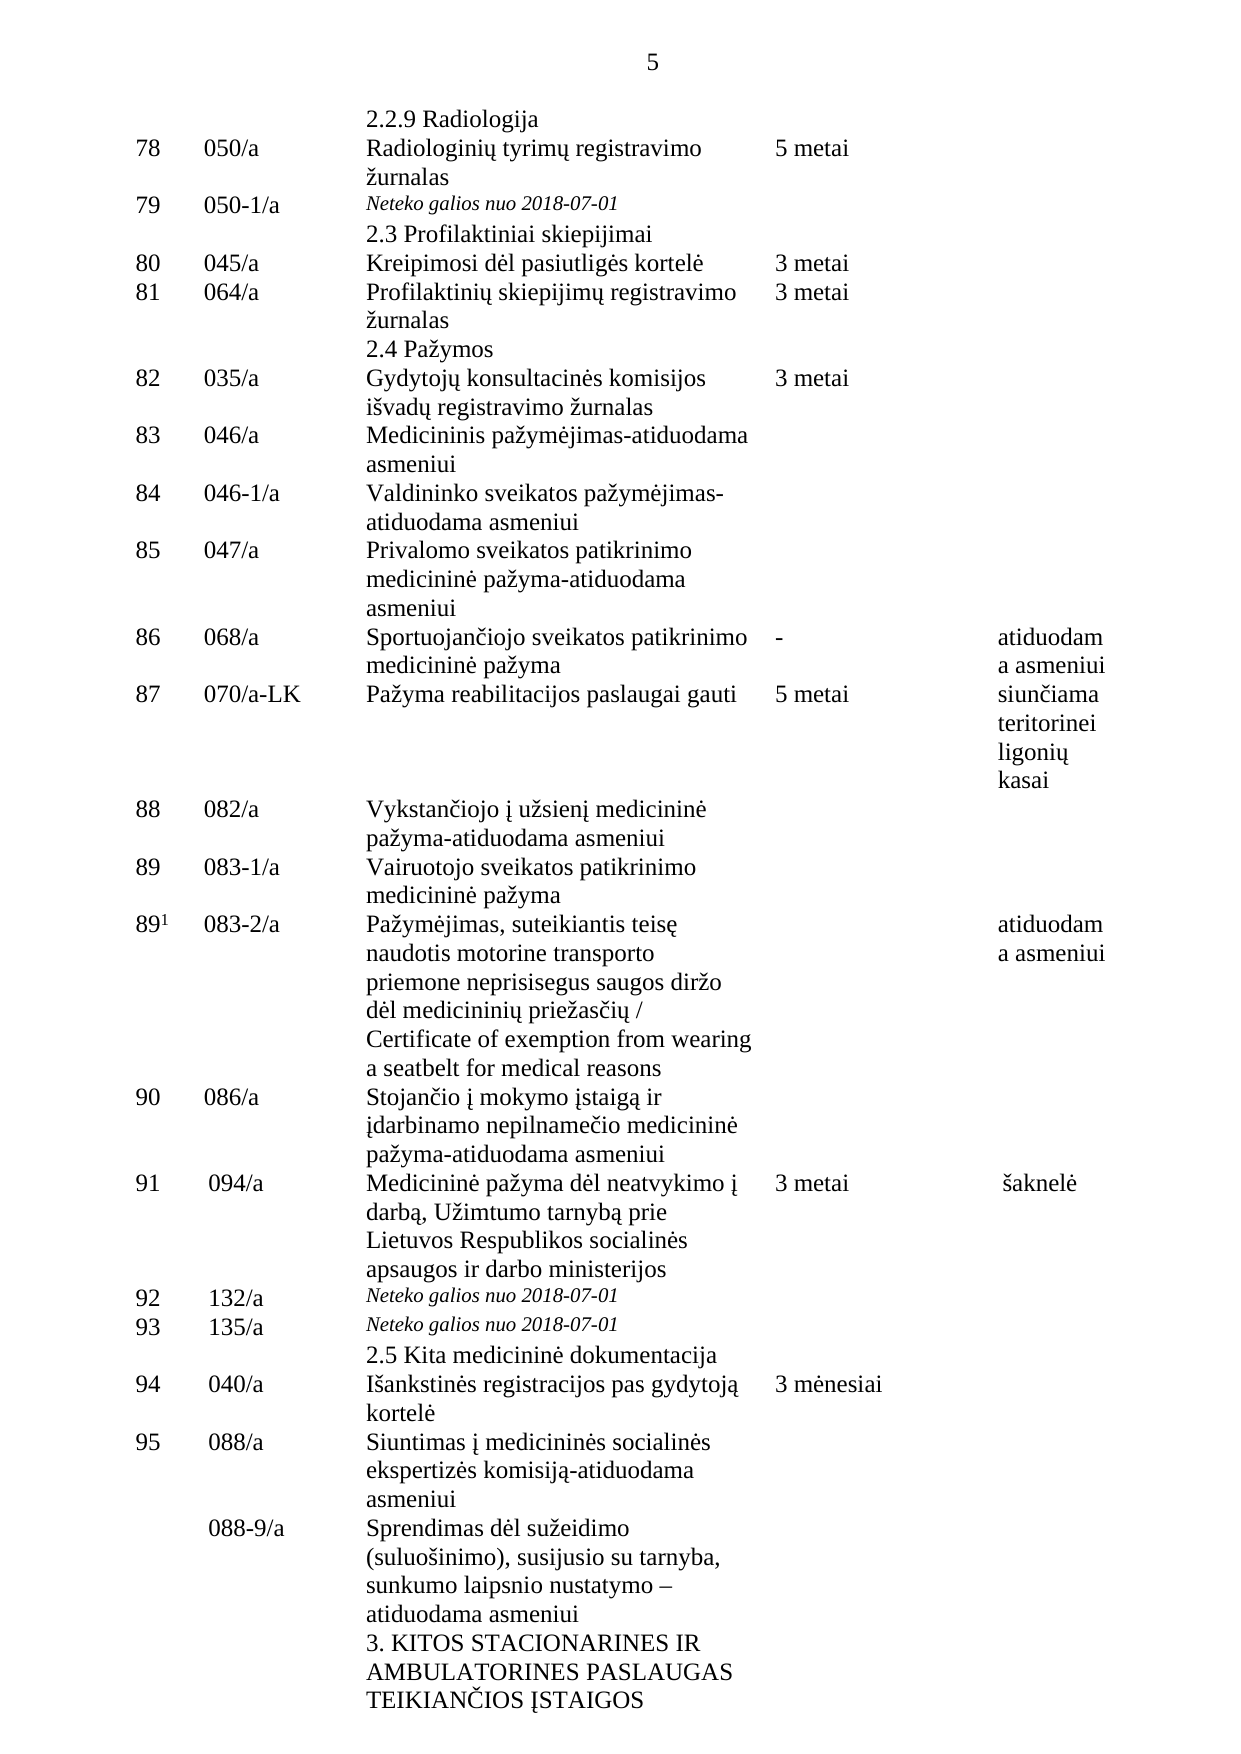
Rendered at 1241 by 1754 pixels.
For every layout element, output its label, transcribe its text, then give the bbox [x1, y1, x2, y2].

table_cell [1123, 191, 1128, 219]
table_cell [764, 334, 986, 363]
table_cell [1123, 334, 1128, 363]
table_cell Išankstinės registracijos pas gydytoją kortelė [355, 1369, 763, 1427]
table_cell [764, 1427, 991, 1513]
table_cell [764, 421, 986, 478]
table_cell Medicininė pažyma dėl neatvykimo į darbą, Užimtumo tarnybą prie Lietuvos Respublikos socialinės apsaugos ir darbo ministerijos [355, 1168, 763, 1283]
table_cell 046-1/a [192, 478, 354, 536]
table_cell 082/a [192, 794, 354, 852]
table_cell [764, 104, 986, 133]
table_cell [986, 363, 1122, 421]
table_cell [764, 536, 986, 622]
table_cell 82 [124, 363, 192, 421]
table_cell 88 [124, 794, 192, 852]
table_cell 3. KITOS STACIONARINES IR AMBULATORINES PASLAUGAS TEIKIANČIOS ĮSTAIGOS [355, 1628, 763, 1714]
table_cell 3 metai [764, 248, 986, 277]
table_cell [764, 794, 986, 852]
table_cell Pažyma reabilitacijos paslaugai gauti [355, 679, 763, 794]
table_cell 083-1/a [192, 852, 354, 909]
table_cell [986, 852, 1122, 909]
table_cell 3 metai [764, 277, 986, 334]
table_cell 132/a [197, 1283, 354, 1312]
table_cell 050-1/a [192, 191, 354, 219]
table_cell [986, 191, 1122, 219]
table_cell [1123, 478, 1128, 536]
table_cell 135/a [197, 1312, 354, 1341]
table_cell [192, 334, 354, 363]
table_cell 070/a-LK [192, 679, 354, 794]
table_cell 84 [124, 478, 192, 536]
table_cell Vairuotojo sveikatos patikrinimo medicininė pažyma [355, 852, 763, 909]
table_cell [986, 794, 1122, 852]
table_cell [986, 219, 1122, 248]
table_cell [764, 219, 986, 248]
table_cell [986, 334, 1122, 363]
table_cell [764, 1082, 986, 1168]
table_cell 87 [124, 679, 192, 794]
table_cell Pažymėjimas, suteikiantis teisę naudotis motorine transporto priemone neprisisegus saugos diržo dėl medicininių priežasčių / Certificate of exemption from wearing a seatbelt for medical reasons [355, 909, 763, 1082]
table_cell 045/a [192, 248, 354, 277]
table_cell [124, 1628, 197, 1714]
table_cell [991, 1312, 1128, 1341]
table_cell Kreipimosi dėl pasiutligės kortelė [355, 248, 763, 277]
table_cell 094/a [197, 1168, 354, 1283]
table_cell [986, 1082, 1122, 1168]
table_cell [124, 1513, 197, 1628]
table_cell [124, 104, 192, 133]
table_cell [1123, 248, 1128, 277]
table_cell [124, 334, 192, 363]
table_cell 3 mėnesiai [764, 1369, 991, 1427]
table_cell 93 [124, 1312, 197, 1341]
table_cell 5 metai [764, 679, 986, 794]
table_cell 2.5 Kita medicininė dokumentacija [355, 1341, 763, 1369]
table_cell 81 [124, 277, 192, 334]
table_cell Valdininko sveikatos pažymėjimas-atiduodama asmeniui [355, 478, 763, 536]
table_cell [991, 1283, 1128, 1312]
table_cell 94 [124, 1369, 197, 1427]
table_cell Medicininis pažymėjimas-atiduodama asmeniui [355, 421, 763, 478]
table_cell 040/a [197, 1369, 354, 1427]
table_cell 047/a [192, 536, 354, 622]
table_cell Profilaktinių skiepijimų registravimo žurnalas [355, 277, 763, 334]
table_cell atiduodama asmeniui [986, 909, 1122, 1082]
table_cell 083-2/a [192, 909, 354, 1082]
table_cell Neteko galios nuo 2018-07-01 [355, 1312, 763, 1341]
table_cell Neteko galios nuo 2018-07-01 [355, 191, 763, 219]
table_cell 891 [124, 909, 192, 1082]
table_cell siunčiama teritorinei ligonių kasai [986, 679, 1122, 794]
table_cell [764, 1513, 991, 1628]
table_cell [764, 478, 986, 536]
table_cell [764, 1628, 991, 1714]
table_cell Radiologinių tyrimų registravimo žurnalas [355, 133, 763, 191]
table_cell [1123, 104, 1128, 133]
table_cell [1123, 622, 1128, 679]
table_cell [192, 104, 354, 133]
table_cell 3 metai [764, 1168, 991, 1283]
table_cell [991, 1341, 1128, 1369]
table_cell 086/a [192, 1082, 354, 1168]
table_cell [986, 133, 1122, 191]
table_cell šaknelė [991, 1168, 1128, 1283]
table_cell [1123, 277, 1128, 334]
table_cell [1123, 133, 1128, 191]
table_cell [1123, 363, 1128, 421]
table_cell Sportuojančiojo sveikatos patikrinimo medicininė pažyma [355, 622, 763, 679]
table_cell 78 [124, 133, 192, 191]
table_cell 85 [124, 536, 192, 622]
table_cell [986, 104, 1122, 133]
table_cell [124, 219, 192, 248]
table_cell Neteko galios nuo 2018-07-01 [355, 1283, 763, 1312]
table_cell 088/a [197, 1427, 354, 1513]
table_cell Siuntimas į medicininės socialinės ekspertizės komisiją-atiduodama asmeniui [355, 1427, 763, 1513]
table_cell [986, 478, 1122, 536]
table_cell [991, 1369, 1128, 1427]
table_cell [1123, 852, 1128, 909]
table_cell 050/a [192, 133, 354, 191]
table_cell [1123, 794, 1128, 852]
table_cell [991, 1628, 1128, 1714]
table_cell 064/a [192, 277, 354, 334]
table_cell 2.4 Pažymos [355, 334, 763, 363]
table_cell 046/a [192, 421, 354, 478]
table_cell 2.3 Profilaktiniai skiepijimai [355, 219, 763, 248]
table_cell 035/a [192, 363, 354, 421]
table_cell 3 metai [764, 363, 986, 421]
table_cell 89 [124, 852, 192, 909]
table_cell 79 [124, 191, 192, 219]
table_cell [764, 1341, 991, 1369]
table_cell [197, 1628, 354, 1714]
table_cell Sprendimas dėl sužeidimo (suluošinimo), susijusio su tarnyba, sunkumo laipsnio nustatymo – atiduodama asmeniui [355, 1513, 763, 1628]
table_cell 83 [124, 421, 192, 478]
table_cell [192, 219, 354, 248]
table_cell 86 [124, 622, 192, 679]
table_cell 91 [124, 1168, 197, 1283]
table_cell [764, 191, 986, 219]
table_cell 92 [124, 1283, 197, 1312]
table_cell [124, 1341, 197, 1369]
table_cell [986, 277, 1122, 334]
table_cell [764, 1283, 991, 1312]
table_cell Gydytojų konsultacinės komisijos išvadų registravimo žurnalas [355, 363, 763, 421]
table_cell [1123, 219, 1128, 248]
table_cell Vykstančiojo į užsienį medicininė pažyma-atiduodama asmeniui [355, 794, 763, 852]
table_cell [1123, 421, 1128, 478]
table_cell [991, 1427, 1128, 1513]
table_cell Privalomo sveikatos patikrinimo medicininė pažyma-atiduodama asmeniui [355, 536, 763, 622]
table_cell [986, 536, 1122, 622]
table_cell 088-9/a [197, 1513, 354, 1628]
table_cell [991, 1513, 1128, 1628]
table_cell [986, 248, 1122, 277]
table_cell [1123, 1082, 1128, 1168]
table_cell Stojančio į mokymo įstaigą ir įdarbinamo nepilnamečio medicininė pažyma-atiduodama asmeniui [355, 1082, 763, 1168]
table_cell [197, 1341, 354, 1369]
table_cell 068/a [192, 622, 354, 679]
table_cell 90 [124, 1082, 192, 1168]
table_cell [1123, 679, 1128, 794]
table_cell [764, 909, 986, 1082]
table_cell [986, 421, 1122, 478]
table_cell - [764, 622, 986, 679]
table_cell 5 metai [764, 133, 986, 191]
table_cell 95 [124, 1427, 197, 1513]
table_cell [764, 1312, 991, 1341]
table_cell 80 [124, 248, 192, 277]
table_cell [1123, 536, 1128, 622]
table_cell [1123, 909, 1128, 1082]
table_cell [764, 852, 986, 909]
table_cell 2.2.9 Radiologija [355, 104, 763, 133]
table_cell atiduodama asmeniui [986, 622, 1122, 679]
